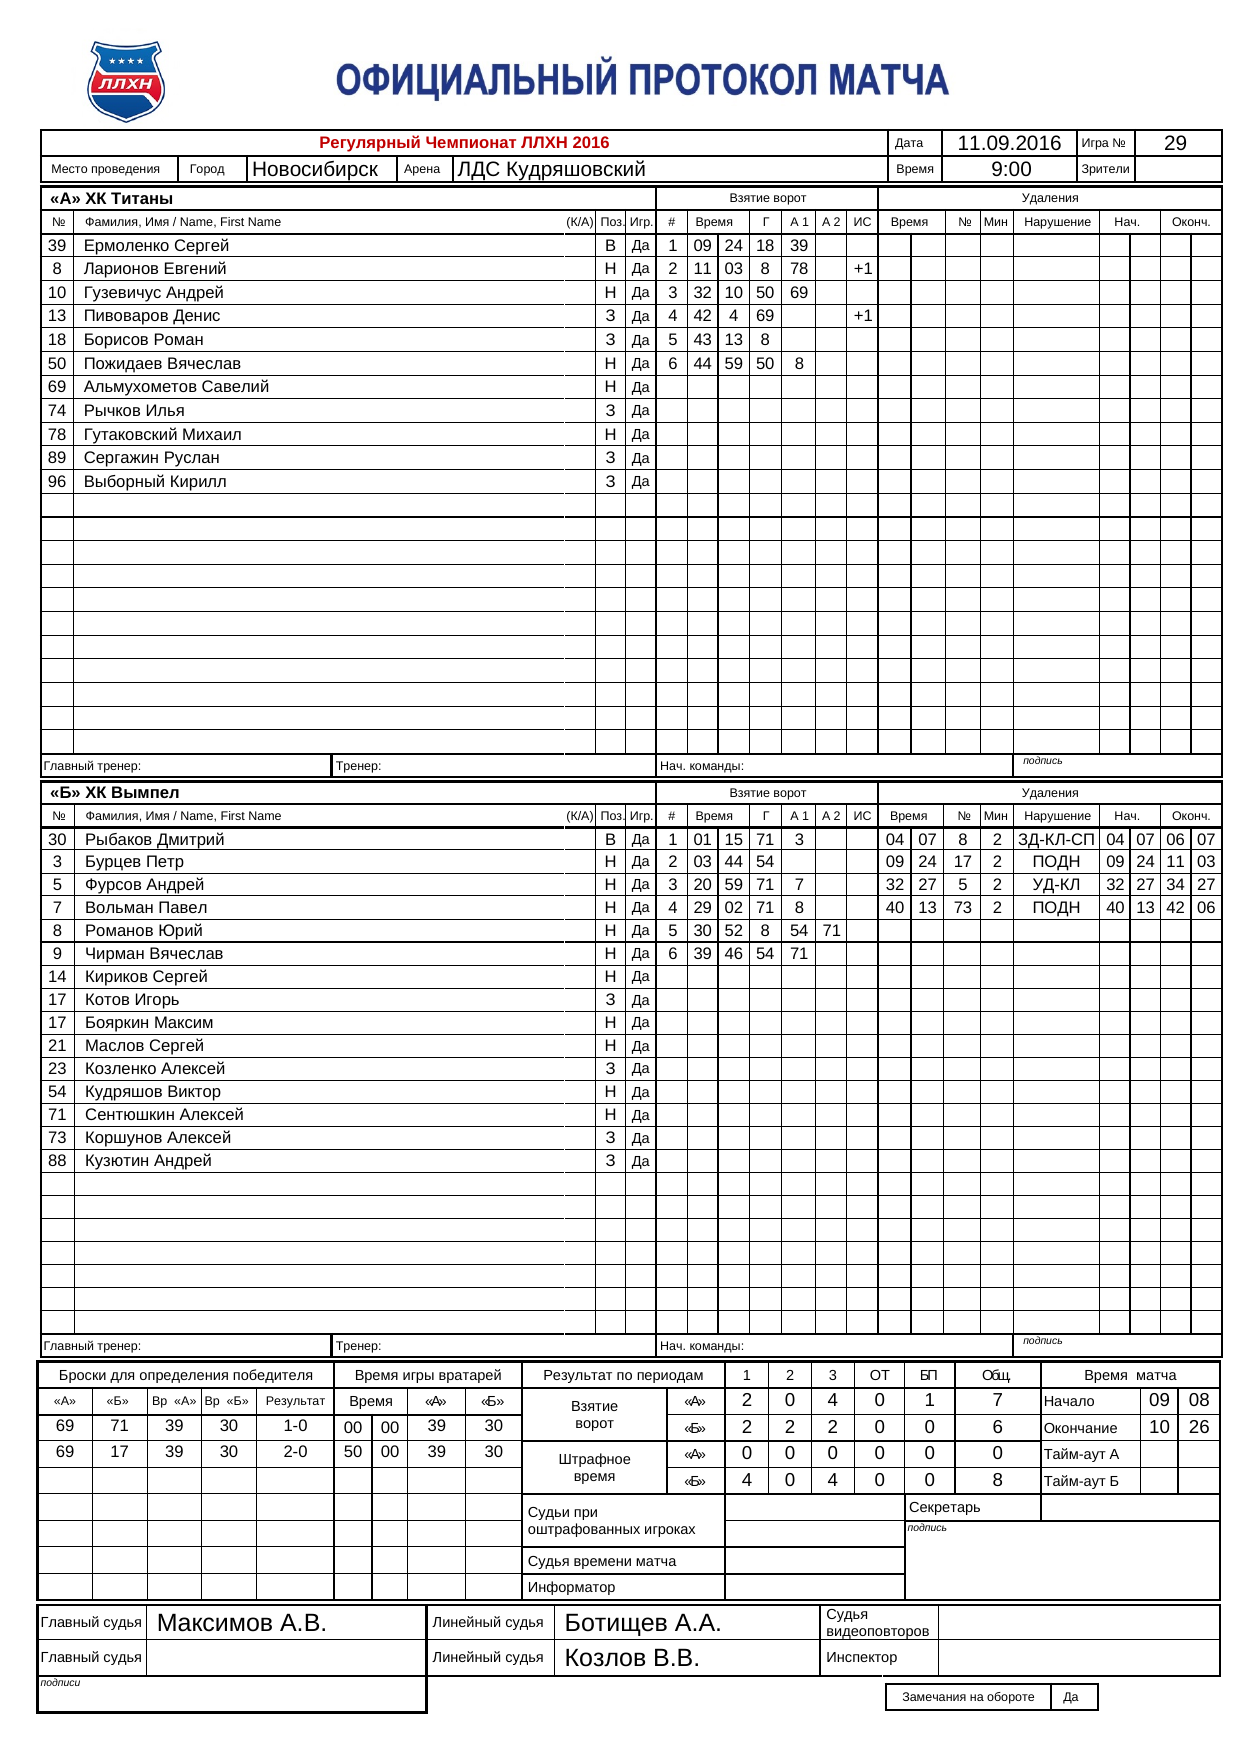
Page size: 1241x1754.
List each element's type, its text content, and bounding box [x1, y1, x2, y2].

table_cell [1161, 1265, 1190, 1287]
table_cell [373, 1521, 407, 1546]
table_cell 0 [905, 1468, 954, 1493]
table_cell [816, 328, 846, 351]
table_cell [944, 920, 980, 941]
table_cell [1014, 730, 1099, 753]
table_cell [1100, 943, 1129, 964]
table_cell [782, 541, 815, 564]
table_cell [1014, 494, 1099, 516]
table_cell Поз. [596, 211, 625, 233]
table_cell Секретарь [906, 1495, 1040, 1520]
table_cell [466, 1494, 521, 1520]
table_cell [981, 328, 1013, 351]
table_cell [1161, 470, 1190, 493]
table_cell [944, 1104, 980, 1126]
table_cell Сентюшкин Алексей [75, 1104, 564, 1126]
table_cell [847, 989, 877, 1011]
table_cell [626, 494, 655, 516]
table_cell [39, 1547, 92, 1573]
table_cell [1100, 235, 1129, 256]
table_cell [688, 659, 717, 682]
table_cell [1014, 328, 1099, 351]
table_cell [688, 1311, 717, 1333]
table_cell [981, 659, 1013, 682]
table_cell [565, 966, 595, 987]
table_cell [782, 850, 815, 872]
table_cell [1100, 399, 1129, 422]
table_cell [1131, 376, 1160, 398]
picture [5, 28, 1179, 129]
table_cell [719, 518, 749, 540]
table_cell [981, 707, 1013, 729]
table_cell [596, 565, 625, 587]
table_cell [1161, 1288, 1190, 1310]
table_cell [879, 399, 910, 422]
table_cell [981, 399, 1013, 422]
table_cell Фамилия, Имя / Name, First Name [74, 211, 565, 233]
table_cell 5 [657, 328, 687, 351]
table_cell 2 [812, 1415, 854, 1440]
table_cell [782, 1196, 815, 1218]
table_cell [912, 352, 945, 374]
table_cell [565, 541, 595, 564]
table_cell 27 [1131, 874, 1160, 895]
table_cell [1192, 1104, 1221, 1126]
table_cell [912, 1012, 943, 1033]
table_cell [596, 588, 625, 611]
table_cell 10 [42, 281, 73, 303]
table_cell [847, 1150, 877, 1172]
table_cell Зрители [1078, 157, 1134, 181]
table_cell 39 [688, 943, 717, 964]
table_cell [946, 257, 980, 280]
table_cell 8 [42, 257, 73, 280]
table_cell [944, 1219, 980, 1241]
table_cell 18 [750, 235, 781, 256]
table_cell [1161, 565, 1190, 587]
table_cell 00 [373, 1416, 407, 1440]
table_cell 09 [688, 235, 717, 256]
table_cell 03 [1192, 850, 1221, 872]
table_cell [1014, 376, 1099, 398]
table_cell [1136, 157, 1221, 181]
table_cell [657, 1311, 687, 1333]
table_cell [1192, 707, 1221, 729]
table_cell Н [596, 943, 625, 964]
table_cell [1099, 1682, 1220, 1711]
table_cell [1014, 1288, 1099, 1310]
table_cell [847, 1196, 877, 1218]
table_cell 23 [42, 1058, 74, 1079]
table_cell [1131, 518, 1160, 540]
table_cell Н [596, 352, 625, 374]
table_cell [565, 423, 595, 445]
table_cell [565, 1150, 595, 1172]
table_cell 4 [719, 305, 749, 327]
table_cell [750, 446, 781, 469]
table_cell Н [596, 1035, 625, 1057]
table_cell +1 [847, 257, 877, 280]
table_cell [42, 494, 73, 516]
table_cell [847, 1288, 877, 1310]
table_cell [657, 1265, 687, 1287]
table_cell 17 [42, 989, 74, 1011]
table_cell [816, 1104, 846, 1126]
table_cell [657, 518, 687, 540]
table_cell В [596, 235, 625, 256]
table_cell [1131, 707, 1160, 729]
table_cell 14 [42, 966, 74, 987]
table_cell [1100, 612, 1129, 634]
table_cell [565, 612, 595, 634]
table_cell 96 [42, 470, 73, 493]
table_cell [1014, 1035, 1099, 1057]
table_cell [626, 1196, 655, 1218]
table_cell 10 [719, 281, 749, 303]
table_cell [750, 1012, 781, 1033]
table_cell 34 [1161, 874, 1190, 895]
table_cell Романов Юрий [75, 920, 564, 941]
table_cell [408, 1468, 465, 1493]
table_cell [981, 588, 1013, 611]
table_cell [1161, 1219, 1190, 1241]
table_cell [912, 943, 943, 964]
table_cell [981, 1150, 1013, 1172]
table_cell [657, 1081, 687, 1103]
table_cell [719, 446, 749, 469]
table_cell [782, 518, 815, 540]
table_cell [847, 1242, 877, 1264]
table_cell [466, 1574, 521, 1599]
table_cell [981, 470, 1013, 493]
table_cell [847, 1127, 877, 1149]
table_cell 09 [1100, 850, 1129, 872]
table_cell [847, 943, 877, 964]
table_cell [596, 683, 625, 706]
table_cell [782, 376, 815, 398]
table_cell [879, 730, 910, 753]
table_cell [879, 328, 910, 351]
table_cell [75, 1242, 564, 1264]
table_cell 69 [42, 376, 73, 398]
table_cell [816, 1012, 846, 1033]
table_cell 2 [769, 1415, 811, 1440]
table_cell [1014, 1242, 1099, 1264]
table_cell 2-0 [257, 1441, 333, 1467]
table_cell [1014, 1219, 1099, 1241]
table_cell [1161, 328, 1190, 351]
table_cell [1141, 1468, 1177, 1493]
table_cell [912, 659, 945, 682]
table_cell ЛДС Кудряшовский [454, 157, 887, 181]
table_cell [202, 1521, 256, 1546]
table_cell [1192, 446, 1221, 469]
table_cell 2 [981, 829, 1013, 849]
table_cell [726, 1495, 904, 1520]
table_cell Ермоленко Сергей [74, 235, 564, 256]
table_cell Н [596, 376, 625, 398]
table_cell [1131, 1288, 1160, 1310]
table_cell [75, 1311, 564, 1333]
table_cell [782, 1288, 815, 1310]
table_cell [1100, 636, 1129, 658]
table_cell [981, 1127, 1013, 1149]
table_cell [565, 281, 595, 303]
table_cell [879, 1311, 910, 1333]
table_cell Н [596, 850, 625, 872]
table_cell [912, 423, 945, 445]
table_cell Главный судья [39, 1640, 146, 1675]
table_cell ПОДН [1014, 850, 1099, 872]
table_cell [596, 636, 625, 658]
table_cell [688, 730, 717, 753]
table_cell [782, 328, 815, 351]
table_cell [816, 257, 846, 280]
table_cell [719, 1311, 749, 1333]
table_cell [202, 1468, 256, 1493]
table_cell [202, 1547, 256, 1573]
table_cell [93, 1547, 147, 1573]
table_header «А» ХК Титаны [42, 188, 655, 209]
table_cell № [42, 211, 73, 233]
table_cell [782, 446, 815, 469]
table_cell [1192, 1012, 1221, 1033]
table_cell 2 [981, 896, 1013, 918]
table_cell [847, 896, 877, 918]
table_cell [408, 1521, 465, 1546]
table_cell [816, 1150, 846, 1172]
table_cell [657, 1219, 687, 1241]
table_cell 42 [688, 305, 717, 327]
table_cell [688, 707, 717, 729]
table_cell УД-КЛ [1014, 874, 1099, 895]
table_cell [719, 989, 749, 1011]
table_cell [816, 874, 846, 895]
table_cell 59 [719, 352, 749, 374]
table_cell [1161, 1311, 1190, 1333]
table_cell [1161, 588, 1190, 611]
table_cell [688, 565, 717, 587]
table_cell [847, 659, 877, 682]
table_cell Да [626, 352, 655, 374]
table_cell [626, 683, 655, 706]
table_cell [816, 1035, 846, 1057]
table_cell Поз. [596, 805, 625, 826]
table_cell [981, 1242, 1013, 1264]
table_cell [981, 305, 1013, 327]
table_cell [148, 1521, 201, 1546]
table_cell Н [596, 874, 625, 895]
table_cell [750, 399, 781, 422]
table_cell [1161, 943, 1190, 964]
table_cell [1100, 1012, 1129, 1033]
table_cell 50 [335, 1441, 371, 1467]
table_cell [565, 920, 595, 941]
table_cell Н [596, 257, 625, 280]
table_cell подпись [1014, 1335, 1221, 1356]
table_cell 27 [1192, 874, 1221, 895]
table_cell [847, 1311, 877, 1333]
table_cell [565, 1219, 595, 1241]
table_cell [750, 1288, 781, 1310]
table_cell [257, 1468, 333, 1493]
table_cell [688, 1173, 717, 1195]
table_cell 71 [782, 943, 815, 964]
table_cell Да [626, 470, 655, 493]
table_cell [847, 920, 877, 941]
table_cell 50 [750, 352, 781, 374]
table_cell [1100, 305, 1129, 327]
table_cell 4 [657, 896, 687, 918]
table_cell [75, 1288, 564, 1310]
table_cell [596, 1288, 625, 1310]
table_cell 39 [408, 1441, 465, 1467]
table_cell [74, 730, 564, 753]
table_cell ЗД-КЛ-СП [1014, 829, 1099, 849]
table_cell [657, 494, 687, 516]
table_cell [816, 1219, 846, 1241]
table_cell 24 [719, 235, 749, 256]
table_cell [1192, 1035, 1221, 1057]
table_cell 8 [956, 1468, 1040, 1493]
table_cell [912, 966, 943, 987]
table_cell Штрафное время [523, 1442, 666, 1493]
table_cell А 1 [782, 805, 815, 826]
table_cell [1141, 1441, 1177, 1467]
table_cell [719, 423, 749, 445]
table_header 11.09.2016 [943, 131, 1076, 155]
table_cell «А» [668, 1389, 724, 1413]
table_cell 13 [1131, 896, 1160, 918]
table_cell [912, 1288, 943, 1310]
table_cell [626, 636, 655, 658]
table_cell 1 [657, 829, 687, 849]
table_cell Н [596, 896, 625, 918]
table_cell [1161, 636, 1190, 658]
table_cell [719, 470, 749, 493]
table_cell 29 [688, 896, 717, 918]
table_cell Да [626, 328, 655, 351]
table_cell [1161, 423, 1190, 445]
table_cell [944, 1058, 980, 1079]
table_cell [719, 588, 749, 611]
table_cell Время [879, 805, 943, 826]
table_cell [565, 376, 595, 398]
table_cell 03 [719, 257, 749, 280]
table_cell [42, 1311, 74, 1333]
table_cell [1014, 612, 1099, 634]
table_cell [1192, 1173, 1221, 1195]
table_cell Нач. [1100, 805, 1160, 826]
table_cell [1192, 494, 1221, 516]
table_cell [565, 494, 595, 516]
table_cell [565, 896, 595, 918]
table_cell [1161, 518, 1190, 540]
table_cell [1131, 565, 1160, 587]
table_cell Да [626, 1012, 655, 1033]
table_cell Н [596, 423, 625, 445]
table_cell [565, 1012, 595, 1033]
table_cell [912, 541, 945, 564]
table_cell Ботищев А.А. [555, 1606, 819, 1639]
table_cell 32 [879, 874, 910, 895]
table_cell [626, 1265, 655, 1287]
table_cell [750, 1081, 781, 1103]
table_cell [719, 636, 749, 658]
table_cell [657, 588, 687, 611]
table_cell [565, 235, 595, 256]
table_header Игра № [1078, 131, 1134, 155]
table_cell 0 [855, 1389, 904, 1413]
table_cell [42, 1265, 74, 1287]
table_cell 78 [782, 257, 815, 280]
table_cell [816, 305, 846, 327]
table_cell [626, 730, 655, 753]
table_cell [782, 1311, 815, 1333]
table_cell [1192, 328, 1221, 351]
table_cell [879, 257, 910, 280]
table_cell [816, 989, 846, 1011]
table_cell [816, 470, 846, 493]
table_cell 21 [42, 1035, 74, 1057]
table_cell 6 [657, 352, 687, 374]
table_cell [596, 1173, 625, 1195]
table_cell Да [626, 257, 655, 280]
table_cell [688, 1104, 717, 1126]
table_cell 00 [373, 1441, 407, 1467]
table_cell [1161, 920, 1190, 941]
table_cell [946, 730, 980, 753]
table_cell [373, 1547, 407, 1573]
table_cell [912, 1265, 943, 1287]
table_cell +1 [847, 305, 877, 327]
table_cell [565, 874, 595, 895]
table_cell [912, 683, 945, 706]
table_cell 6 [657, 943, 687, 964]
table_cell 54 [782, 920, 815, 941]
table_cell [42, 588, 73, 611]
table_cell 54 [750, 850, 781, 872]
table_cell 06 [1161, 829, 1190, 849]
table_cell Оконч. [1161, 805, 1221, 826]
table_cell [912, 235, 945, 256]
table_cell [1131, 730, 1160, 753]
table_cell [626, 1173, 655, 1195]
table_cell [912, 730, 945, 753]
table_cell 2 [657, 850, 687, 872]
table_cell Да [626, 1127, 655, 1149]
table_cell Инспектор [821, 1640, 938, 1675]
table_header Взятие ворот [657, 188, 877, 209]
table_cell [750, 1104, 781, 1126]
table_cell [1131, 328, 1160, 351]
table_cell [565, 399, 595, 422]
table_cell [1131, 1127, 1160, 1149]
table_cell [1161, 376, 1190, 398]
table_cell [816, 636, 846, 658]
table_cell [1100, 1104, 1129, 1126]
table_cell [946, 541, 980, 564]
table_cell [657, 1288, 687, 1310]
table_cell [373, 1468, 407, 1493]
table_header Удаления [879, 188, 1221, 209]
table_cell [1192, 541, 1221, 564]
table_header БП [905, 1363, 954, 1387]
table_cell [847, 683, 877, 706]
table_cell [719, 399, 749, 422]
table_cell [946, 565, 980, 587]
table_cell [782, 1081, 815, 1103]
table_cell [688, 446, 717, 469]
table_cell [1131, 1196, 1160, 1218]
table_cell 39 [408, 1416, 465, 1440]
table_cell [879, 235, 910, 256]
table_cell [148, 1547, 201, 1573]
table_cell 18 [42, 328, 73, 351]
table_header Регулярный Чемпионат ЛЛХН 2016 [42, 131, 887, 155]
table_cell [1161, 305, 1190, 327]
table_cell [1100, 1311, 1129, 1333]
table_cell [1014, 1265, 1099, 1287]
table_cell [1131, 966, 1160, 987]
table_cell 4 [726, 1468, 768, 1493]
table_cell [657, 1058, 687, 1079]
table_cell [565, 1104, 595, 1126]
table_cell [1100, 920, 1129, 941]
table_cell 30 [466, 1441, 521, 1467]
table_cell Окончание [1042, 1415, 1140, 1440]
table_cell [816, 588, 846, 611]
table_cell Тайм-аут А [1042, 1441, 1140, 1467]
table_cell [335, 1468, 371, 1493]
table_cell [1161, 257, 1190, 280]
table_cell [565, 1242, 595, 1264]
table_cell [981, 565, 1013, 587]
table_cell [750, 1265, 781, 1287]
table_cell [42, 707, 73, 729]
table_cell [1100, 989, 1129, 1011]
table_cell [93, 1468, 147, 1493]
table_cell 0 [812, 1442, 854, 1467]
table_cell [981, 730, 1013, 753]
table_cell [39, 1494, 92, 1520]
table_cell [719, 1196, 749, 1218]
table_cell Пивоваров Денис [74, 305, 564, 327]
table_cell Оконч. [1161, 211, 1221, 233]
table_cell [946, 612, 980, 634]
table_cell [373, 1494, 407, 1520]
table_cell [719, 1081, 749, 1103]
table_cell [202, 1574, 256, 1599]
table_cell [816, 850, 846, 872]
table_cell [1100, 1242, 1129, 1264]
table_cell [1100, 446, 1129, 469]
table_cell 2 [726, 1389, 768, 1413]
table_cell [596, 1311, 625, 1333]
table_cell 30 [202, 1416, 256, 1440]
table_cell [1014, 1311, 1099, 1333]
table_cell 89 [42, 446, 73, 469]
table_cell [782, 1012, 815, 1033]
table_cell [657, 1196, 687, 1218]
table_header ОТ [855, 1363, 904, 1387]
table_cell 88 [42, 1150, 74, 1172]
table_cell [981, 1288, 1013, 1310]
table_cell [1161, 1127, 1190, 1149]
table_cell [688, 966, 717, 987]
table_cell 69 [782, 281, 815, 303]
table_cell [912, 1150, 943, 1172]
table_cell [1131, 257, 1160, 280]
table_cell Взятие ворот [523, 1389, 666, 1440]
table_cell [912, 565, 945, 587]
table_cell Нач. [1100, 211, 1160, 233]
table_cell 00 [335, 1416, 371, 1440]
table_cell Г [750, 211, 781, 233]
table_cell [944, 943, 980, 964]
table_cell 0 [855, 1442, 904, 1467]
table_cell 8 [782, 896, 815, 918]
table_cell [879, 683, 910, 706]
table_cell [879, 518, 910, 540]
table_cell [1131, 235, 1160, 256]
table_cell [565, 1311, 595, 1333]
table_cell [657, 423, 687, 445]
table_header Броски для определения победителя [39, 1363, 333, 1387]
table_cell [946, 494, 980, 516]
table_cell [816, 376, 846, 398]
table_cell [816, 235, 846, 256]
table_cell [1014, 659, 1099, 682]
table_cell [750, 683, 781, 706]
table_cell [1100, 352, 1129, 374]
table_cell [42, 1219, 74, 1241]
table_cell № [944, 805, 980, 826]
table_cell 24 [912, 850, 943, 872]
table_cell [1192, 565, 1221, 587]
table_cell [879, 1219, 910, 1241]
table_cell [1192, 1265, 1221, 1287]
table_cell Н [596, 966, 625, 987]
table_cell 02 [719, 896, 749, 918]
table_cell [944, 966, 980, 987]
table_cell [847, 518, 877, 540]
table_cell [879, 305, 910, 327]
table_cell «Б » [466, 1389, 521, 1413]
table_cell [596, 730, 625, 753]
table_cell [39, 1574, 92, 1599]
table_cell [1131, 1150, 1160, 1172]
table_cell [944, 1012, 980, 1033]
table_cell [816, 1196, 846, 1218]
table_cell [750, 1173, 781, 1195]
table_cell [1100, 659, 1129, 682]
table_cell [1192, 1058, 1221, 1079]
table_cell [657, 565, 687, 587]
table_cell [719, 1058, 749, 1079]
table_cell [944, 1288, 980, 1310]
table_cell Мин [981, 211, 1013, 233]
table_cell [565, 565, 595, 587]
table_cell [657, 470, 687, 493]
table_cell [1014, 920, 1099, 941]
table_cell [1192, 376, 1221, 398]
table_cell [1192, 659, 1221, 682]
table_cell [816, 494, 846, 516]
table_cell [565, 305, 595, 327]
table_cell «А» [39, 1389, 92, 1413]
table_cell [912, 281, 945, 303]
table_cell [257, 1494, 333, 1520]
table_cell 71 [750, 896, 781, 918]
table_cell [1161, 1196, 1190, 1218]
table_cell [1014, 305, 1099, 327]
table_cell [750, 1127, 781, 1149]
table_cell 39 [42, 235, 73, 256]
table_cell [1131, 1035, 1160, 1057]
table_cell [688, 1012, 717, 1033]
table_cell Пожидаев Вячеслав [74, 352, 564, 374]
table_cell [75, 1173, 564, 1195]
table_cell [981, 1012, 1013, 1033]
table_cell [1014, 565, 1099, 587]
table_cell [946, 399, 980, 422]
table_cell [944, 1265, 980, 1287]
table_cell [688, 1242, 717, 1264]
table_cell [1131, 1104, 1160, 1126]
table_cell [750, 612, 781, 634]
table_cell [1192, 281, 1221, 303]
table_cell [912, 1196, 943, 1218]
table_cell 2 [981, 874, 1013, 895]
table_cell Да [626, 896, 655, 918]
table_cell Котов Игорь [75, 989, 564, 1011]
table_cell 4 [812, 1468, 854, 1493]
table_cell [816, 1173, 846, 1195]
table_cell [981, 683, 1013, 706]
table_cell [946, 518, 980, 540]
table_cell [847, 281, 877, 303]
table_cell 03 [688, 850, 717, 872]
table_cell [1014, 943, 1099, 964]
table_cell [1100, 1173, 1129, 1195]
table_cell [726, 1521, 904, 1546]
table_cell 4 [812, 1389, 854, 1413]
table_cell 30 [688, 920, 717, 941]
table_cell [373, 1574, 407, 1599]
table_cell Фурсов Андрей [75, 874, 564, 895]
table_cell [1100, 1081, 1129, 1103]
table_cell [912, 518, 945, 540]
table_cell Мин [981, 805, 1013, 826]
table_cell [257, 1521, 333, 1546]
table_cell [944, 1150, 980, 1172]
table_cell [408, 1494, 465, 1520]
table_cell [565, 989, 595, 1011]
table_cell [719, 376, 749, 398]
table_cell 32 [1100, 874, 1129, 895]
table_cell [1100, 281, 1129, 303]
table_cell [719, 1219, 749, 1241]
table_cell [1100, 257, 1129, 280]
table_cell [688, 588, 717, 611]
table_cell [981, 1219, 1013, 1241]
table_cell [1131, 1081, 1160, 1103]
table_cell [750, 565, 781, 587]
table_cell [1192, 989, 1221, 1011]
table_cell 44 [688, 352, 717, 374]
table_cell [912, 305, 945, 327]
table_cell [719, 1012, 749, 1033]
table_cell [1100, 1058, 1129, 1079]
table_cell [782, 399, 815, 422]
table_cell [1131, 281, 1160, 303]
table_cell 07 [1131, 829, 1160, 849]
table_cell Да [626, 920, 655, 941]
table_cell [879, 1058, 910, 1079]
table_cell 09 [1141, 1389, 1177, 1413]
table_cell [688, 1265, 717, 1287]
table_cell [688, 1288, 717, 1310]
table_cell 30 [42, 829, 74, 849]
table_cell 17 [944, 850, 980, 872]
table_cell [782, 683, 815, 706]
table_cell [847, 588, 877, 611]
table_cell [688, 636, 717, 658]
table_cell [879, 565, 910, 587]
table_cell [782, 1150, 815, 1172]
table_cell [946, 683, 980, 706]
table_cell [946, 235, 980, 256]
table_cell [74, 636, 564, 658]
table_cell [39, 1468, 92, 1493]
table_cell 1 [657, 235, 687, 256]
table_cell [847, 1173, 877, 1195]
table_cell [1100, 376, 1129, 398]
table_cell Судья видеоповторов [821, 1606, 938, 1639]
table_cell [565, 659, 595, 682]
table_cell 17 [93, 1441, 147, 1467]
table_cell [42, 636, 73, 658]
table_cell Судья времени матча [523, 1548, 724, 1573]
table_cell [1192, 966, 1221, 987]
table_cell [626, 565, 655, 587]
table_cell [719, 1127, 749, 1149]
table_cell [847, 829, 877, 849]
table_cell З [596, 1058, 625, 1079]
table_cell [1131, 470, 1160, 493]
table_cell 74 [42, 399, 73, 422]
table_cell [981, 966, 1013, 987]
table_cell Альмухометов Савелий [74, 376, 564, 398]
table_cell [1192, 1219, 1221, 1241]
table_cell [1192, 920, 1221, 941]
table_cell [335, 1494, 371, 1520]
table_cell ИС [847, 211, 877, 233]
table_cell [1131, 943, 1160, 964]
table_cell [1100, 518, 1129, 540]
table_cell [981, 943, 1013, 964]
table_cell 24 [1131, 850, 1160, 872]
table_cell [1100, 1288, 1129, 1310]
table_cell [1192, 518, 1221, 540]
table_cell [782, 659, 815, 682]
table_cell [1131, 305, 1160, 327]
table_cell [782, 1035, 815, 1057]
table_cell [1192, 943, 1221, 964]
table_cell [466, 1468, 521, 1493]
table_cell [1192, 399, 1221, 422]
table_cell [879, 588, 910, 611]
table_cell [565, 1081, 595, 1103]
table_cell [847, 494, 877, 516]
table_cell [879, 1265, 910, 1287]
table_cell [335, 1547, 371, 1573]
table_cell [750, 1058, 781, 1079]
table_cell [1192, 683, 1221, 706]
table_cell [1100, 1196, 1129, 1218]
table_cell [946, 470, 980, 493]
table_cell Выборный Кирилл [74, 470, 564, 493]
table_cell [1179, 1441, 1219, 1467]
table_cell [981, 612, 1013, 634]
table_cell [981, 257, 1013, 280]
table_cell Главный тренер: [42, 1335, 330, 1356]
table_cell [42, 1196, 74, 1218]
table_cell [1014, 470, 1099, 493]
table_cell Рыбаков Дмитрий [75, 829, 564, 849]
table_cell [912, 328, 945, 351]
table_cell [981, 494, 1013, 516]
table_cell [74, 707, 564, 729]
table_cell 01 [688, 829, 717, 849]
table_cell А 2 [816, 211, 846, 233]
table_cell [1014, 1081, 1099, 1103]
table_cell Да [626, 399, 655, 422]
table_cell [1161, 494, 1190, 516]
table_cell [1014, 423, 1099, 445]
table_header Замечания на обороте [887, 1685, 1050, 1709]
table_cell [148, 1494, 201, 1520]
table_header Время матча [1042, 1363, 1219, 1387]
table_cell [981, 235, 1013, 256]
table_cell [74, 659, 564, 682]
table_cell [93, 1494, 147, 1520]
table_cell [1042, 1495, 1219, 1520]
table_cell Главный тренер: [42, 755, 330, 776]
table_cell [1014, 683, 1099, 706]
table_cell [879, 1081, 910, 1103]
table_cell Кириков Сергей [75, 966, 564, 987]
table_cell Да [626, 1081, 655, 1103]
table_cell 8 [42, 920, 74, 941]
table_cell [596, 1196, 625, 1218]
table_cell [1100, 1035, 1129, 1057]
table_cell [657, 707, 687, 729]
table_cell З [596, 305, 625, 327]
table_cell [565, 707, 595, 729]
table_cell Да [626, 376, 655, 398]
table_cell [719, 1035, 749, 1057]
table_cell [879, 281, 910, 303]
table_cell [1192, 305, 1221, 327]
table_cell [750, 989, 781, 1011]
table_cell 8 [750, 257, 781, 280]
table_cell [912, 399, 945, 422]
table_cell [1192, 1196, 1221, 1218]
table_cell 0 [956, 1442, 1040, 1467]
table_cell [1161, 707, 1190, 729]
table_cell 71 [42, 1104, 74, 1126]
table_cell [750, 1035, 781, 1057]
table_cell [981, 1311, 1013, 1333]
table_cell [782, 565, 815, 587]
table_cell [816, 1265, 846, 1287]
table_cell [782, 423, 815, 445]
table_cell [1192, 1311, 1221, 1333]
table_cell Судьи при оштрафованных игроках [523, 1495, 724, 1546]
table_cell [879, 1173, 910, 1195]
table_cell [782, 1219, 815, 1241]
table_cell [626, 1288, 655, 1310]
table_cell 5 [657, 920, 687, 941]
table_cell [565, 683, 595, 706]
table_cell [565, 470, 595, 493]
table_cell Рычков Илья [74, 399, 564, 422]
table_cell [782, 1127, 815, 1149]
table_cell [1100, 707, 1129, 729]
table_cell [946, 707, 980, 729]
table_cell [847, 1035, 877, 1057]
table_cell [1161, 683, 1190, 706]
table_cell [782, 1058, 815, 1079]
table_cell Н [596, 281, 625, 303]
table_cell 0 [905, 1415, 954, 1440]
table_cell [782, 1104, 815, 1126]
table_cell [42, 659, 73, 682]
table_cell [1161, 541, 1190, 564]
table_cell 3 [42, 850, 74, 872]
table_cell [42, 1288, 74, 1310]
table_cell [42, 518, 73, 540]
table_cell 46 [719, 943, 749, 964]
table_cell [75, 1219, 564, 1241]
table_cell [657, 683, 687, 706]
table_cell [1192, 470, 1221, 493]
table_cell [939, 1606, 1219, 1639]
table_cell [1161, 352, 1190, 374]
table_cell Кудряшов Виктор [75, 1081, 564, 1103]
table_cell [816, 446, 846, 469]
table_cell Время [879, 211, 945, 233]
table_cell [782, 989, 815, 1011]
table_cell [1100, 730, 1129, 753]
table_cell [981, 518, 1013, 540]
table_cell 50 [42, 352, 73, 374]
table_cell [726, 1575, 904, 1599]
table_cell [626, 541, 655, 564]
table_cell [944, 1173, 980, 1195]
table_cell [657, 1127, 687, 1149]
table_cell [847, 612, 877, 634]
table_cell [657, 636, 687, 658]
table_cell [912, 446, 945, 469]
table_cell [335, 1574, 371, 1599]
table_cell З [596, 1127, 625, 1149]
table_cell [565, 829, 595, 849]
table_cell [688, 376, 717, 398]
table_cell 8 [750, 920, 781, 941]
table_cell 54 [750, 943, 781, 964]
table_cell [782, 1265, 815, 1287]
table_cell 42 [1161, 896, 1190, 918]
table_cell [719, 1104, 749, 1126]
table_cell [912, 1035, 943, 1057]
table_cell 30 [466, 1416, 521, 1440]
table_cell [879, 1150, 910, 1172]
table_cell [946, 328, 980, 351]
table_cell [719, 730, 749, 753]
table_cell [946, 281, 980, 303]
table_cell [657, 1242, 687, 1264]
table_cell [1192, 636, 1221, 658]
table_cell [626, 1219, 655, 1241]
table_cell [1014, 1127, 1099, 1149]
table_cell [74, 541, 564, 564]
table_cell Фамилия, Имя / Name, First Name [75, 805, 565, 826]
table_cell [981, 1058, 1013, 1079]
table_cell [719, 1242, 749, 1264]
table_cell [1161, 1150, 1190, 1172]
table_cell 10 [1141, 1415, 1177, 1440]
table_cell [1192, 235, 1221, 256]
table_cell [847, 1058, 877, 1079]
table_cell [1131, 494, 1160, 516]
table_cell [912, 612, 945, 634]
table_cell [719, 1150, 749, 1172]
table_cell [939, 1640, 1219, 1675]
table_cell Н [596, 920, 625, 941]
table_cell [879, 1242, 910, 1264]
table_cell 59 [719, 874, 749, 895]
table_cell [1161, 659, 1190, 682]
table_cell 0 [855, 1415, 904, 1440]
table_cell [879, 1035, 910, 1057]
table_cell Да [626, 235, 655, 256]
table_cell [847, 1219, 877, 1241]
table_cell [750, 1311, 781, 1333]
table_cell Да [626, 1058, 655, 1079]
table_cell [750, 1219, 781, 1241]
table_cell [847, 565, 877, 587]
table_header Да [1052, 1685, 1097, 1709]
table_cell 0 [855, 1468, 904, 1493]
table_cell [946, 446, 980, 469]
table_cell [565, 730, 595, 753]
table_cell [657, 376, 687, 398]
table_cell подпись [906, 1522, 1219, 1599]
table_cell [1131, 423, 1160, 445]
table_header Дата [889, 131, 941, 155]
table_cell [93, 1574, 147, 1599]
table_cell 71 [816, 920, 846, 941]
table_cell [1100, 683, 1129, 706]
table_cell 2 [726, 1415, 768, 1440]
table_cell Да [626, 281, 655, 303]
table_cell [912, 1311, 943, 1333]
table_cell [565, 588, 595, 611]
table_cell 13 [719, 328, 749, 351]
table_cell Сергажин Руслан [74, 446, 564, 469]
table_cell [1192, 423, 1221, 445]
table_cell [981, 1196, 1013, 1218]
table_cell [688, 541, 717, 564]
table_cell [1131, 446, 1160, 469]
table_cell [1014, 281, 1099, 303]
table_cell Кузютин Андрей [75, 1150, 564, 1172]
table_cell [565, 328, 595, 351]
table_cell Время [335, 1389, 407, 1413]
table_cell [74, 494, 564, 516]
table_cell Гутаковский Михаил [74, 423, 564, 445]
table_cell [847, 376, 877, 398]
table_cell 2 [981, 850, 1013, 872]
table_cell [944, 1196, 980, 1218]
table_cell [912, 1104, 943, 1126]
table_cell [847, 636, 877, 658]
table_cell [1192, 612, 1221, 634]
table_cell [596, 1219, 625, 1241]
table_cell [626, 612, 655, 634]
table_cell 39 [148, 1441, 201, 1467]
table_cell [750, 588, 781, 611]
table_cell [750, 1196, 781, 1218]
table_cell [879, 541, 910, 564]
table_cell [1100, 1127, 1129, 1149]
table_cell Гузевичус Андрей [74, 281, 564, 303]
table_cell [816, 896, 846, 918]
table_cell Место проведения [42, 157, 177, 181]
table_cell [981, 376, 1013, 398]
table_cell [879, 1288, 910, 1310]
table_cell [1161, 399, 1190, 422]
table_cell [565, 1035, 595, 1057]
table_cell 09 [879, 850, 910, 872]
table_cell [719, 612, 749, 634]
table_cell Время [688, 211, 749, 233]
table_header 1 [726, 1363, 768, 1387]
table_cell [657, 1173, 687, 1195]
table_cell [847, 966, 877, 987]
table_cell [1014, 235, 1099, 256]
table_cell [750, 636, 781, 658]
table_cell «Б» [668, 1468, 724, 1493]
table_cell Тренер: [333, 755, 655, 776]
table_cell [912, 1081, 943, 1103]
table_cell [565, 1265, 595, 1287]
table_cell [1100, 1265, 1129, 1287]
table_cell [816, 730, 846, 753]
table_cell 71 [750, 874, 781, 895]
table_cell [148, 1468, 201, 1493]
table_cell [688, 470, 717, 493]
table_cell [657, 1104, 687, 1126]
table_cell 78 [42, 423, 73, 445]
table_cell [1014, 707, 1099, 729]
table_cell [596, 494, 625, 516]
table_cell [944, 1081, 980, 1103]
table_cell [1131, 612, 1160, 634]
table_cell Н [596, 1012, 625, 1033]
table_cell [847, 1265, 877, 1287]
table_cell [946, 588, 980, 611]
table_cell [883, 1677, 1220, 1681]
table_cell 1-0 [257, 1416, 333, 1440]
table_cell [1131, 1173, 1160, 1195]
table_cell [719, 1288, 749, 1310]
table_cell [879, 612, 910, 634]
table_cell 7 [782, 874, 815, 895]
table_cell [782, 612, 815, 634]
table_cell Ларионов Евгений [74, 257, 564, 280]
table_cell [75, 1196, 564, 1218]
table_cell Начало [1042, 1389, 1140, 1413]
table_cell [39, 1521, 92, 1546]
table_cell Да [626, 966, 655, 987]
table_cell [912, 257, 945, 280]
table_cell Время [889, 157, 941, 181]
table_cell [750, 541, 781, 564]
table_cell 9 [42, 943, 74, 964]
table_cell Вр «А» [148, 1389, 201, 1413]
table_cell [981, 1081, 1013, 1103]
table_cell [719, 707, 749, 729]
table_cell Линейный судья [428, 1606, 554, 1639]
table_cell [719, 1173, 749, 1195]
table_cell [912, 636, 945, 658]
table_cell [75, 1265, 564, 1287]
table_cell [1161, 1058, 1190, 1079]
table_cell Бурцев Петр [75, 850, 564, 872]
table_cell [1161, 612, 1190, 634]
table_cell [565, 1288, 595, 1310]
table_cell [1131, 989, 1160, 1011]
table_cell [1131, 636, 1160, 658]
table_cell [688, 1127, 717, 1149]
table_cell 0 [769, 1442, 811, 1467]
table_cell [946, 659, 980, 682]
table_cell [657, 1012, 687, 1033]
table_cell [847, 707, 877, 729]
table_cell [847, 1081, 877, 1103]
table_cell [1100, 1219, 1129, 1241]
table_cell [816, 659, 846, 682]
table_cell [1014, 1058, 1099, 1079]
table_cell З [596, 470, 625, 493]
table_cell Коршунов Алексей [75, 1127, 564, 1149]
table_cell [719, 683, 749, 706]
table_cell 1 [905, 1389, 954, 1413]
table_cell [782, 1173, 815, 1195]
table_cell [981, 920, 1013, 941]
table_cell [1161, 1104, 1190, 1126]
table_cell [816, 1127, 846, 1149]
table_cell 50 [750, 281, 781, 303]
table_cell Игр. [626, 211, 655, 233]
table_cell [816, 829, 846, 849]
table_cell ИС [847, 805, 877, 826]
table_cell 27 [912, 874, 943, 895]
table_header Взятие ворот [657, 783, 877, 803]
table_cell [879, 470, 910, 493]
table_cell 04 [1100, 829, 1129, 849]
table_cell [1161, 1242, 1190, 1264]
table_cell [1131, 1219, 1160, 1241]
table_cell 3 [782, 829, 815, 849]
table_cell [981, 989, 1013, 1011]
table_cell 6 [956, 1415, 1040, 1440]
table_cell [1131, 683, 1160, 706]
table_cell [335, 1521, 371, 1546]
table_cell [879, 966, 910, 987]
table_cell [626, 588, 655, 611]
table_cell 52 [719, 920, 749, 941]
table_cell [1161, 730, 1190, 753]
table_cell 5 [42, 874, 74, 895]
table_cell [1192, 588, 1221, 611]
table_cell 54 [42, 1081, 74, 1103]
table_cell [719, 1265, 749, 1287]
table_cell Да [626, 1035, 655, 1057]
table_cell Время [688, 805, 749, 826]
table_cell [408, 1547, 465, 1573]
table_cell 7 [956, 1389, 1040, 1413]
table_cell 8 [750, 328, 781, 351]
table_cell [750, 1242, 781, 1264]
table_cell [688, 1219, 717, 1241]
table_cell [93, 1521, 147, 1546]
table_cell [879, 920, 910, 941]
table_cell [879, 1127, 910, 1149]
table_cell [565, 518, 595, 540]
table_cell [1131, 1265, 1160, 1287]
table_cell [42, 1242, 74, 1264]
table_cell [981, 446, 1013, 469]
table_cell «Б» [668, 1415, 724, 1440]
table_cell 3 [657, 281, 687, 303]
table_cell [1161, 1035, 1190, 1057]
table_cell З [596, 989, 625, 1011]
table_cell [726, 1548, 904, 1573]
table_cell Тайм-аут Б [1042, 1468, 1140, 1493]
table_cell [657, 659, 687, 682]
table_cell [688, 1058, 717, 1079]
table_cell Да [626, 850, 655, 872]
table_cell [565, 943, 595, 964]
table_cell [719, 494, 749, 516]
table_cell [946, 636, 980, 658]
table_cell 69 [750, 305, 781, 327]
table_cell Информатор [523, 1575, 724, 1599]
table_cell [946, 305, 980, 327]
table_cell № [42, 805, 74, 826]
table_cell [782, 1242, 815, 1264]
table_cell [847, 850, 877, 872]
table_cell [816, 423, 846, 445]
table_cell [782, 470, 815, 493]
table_cell [1131, 1012, 1160, 1033]
table_cell [782, 305, 815, 327]
table_cell [782, 730, 815, 753]
table_cell [596, 659, 625, 682]
table_cell [42, 565, 73, 587]
table_cell [847, 730, 877, 753]
table_header 3 [812, 1363, 854, 1387]
table_cell [981, 423, 1013, 445]
table_cell [879, 989, 910, 1011]
table_cell [626, 518, 655, 540]
table_cell [1192, 352, 1221, 374]
table_cell [879, 446, 910, 469]
table_cell 08 [1179, 1389, 1219, 1413]
table_cell 5 [944, 874, 980, 895]
table_cell [719, 966, 749, 987]
table_cell Город [179, 157, 246, 181]
table_cell 04 [879, 829, 910, 849]
table_cell [1100, 966, 1129, 987]
table_cell [816, 966, 846, 987]
table_cell (К/А) [565, 211, 595, 233]
table_cell [1014, 1196, 1099, 1218]
table_cell 7 [42, 896, 74, 918]
table_cell 43 [688, 328, 717, 351]
table_cell [74, 565, 564, 587]
table_header 2 [769, 1363, 811, 1387]
table_cell [912, 920, 943, 941]
table_cell [74, 518, 564, 540]
table_cell [202, 1494, 256, 1520]
table_cell [782, 494, 815, 516]
table_cell [688, 1035, 717, 1057]
table_cell [944, 1035, 980, 1057]
table_cell [816, 1058, 846, 1079]
table_cell [1179, 1468, 1219, 1493]
table_cell [596, 1242, 625, 1264]
table_cell 11 [688, 257, 717, 280]
table_cell [688, 1196, 717, 1218]
table_cell [657, 966, 687, 987]
table_cell [847, 470, 877, 493]
table_cell 2 [657, 257, 687, 280]
table_cell [750, 518, 781, 540]
table_cell [74, 612, 564, 634]
table_cell [816, 518, 846, 540]
table_cell подписи [39, 1677, 425, 1711]
table_cell [1192, 1081, 1221, 1103]
table_cell [912, 1219, 943, 1241]
table_cell [1100, 1150, 1129, 1172]
table_cell [816, 281, 846, 303]
table_cell Результат [257, 1389, 333, 1413]
table_cell 9:00 [943, 157, 1076, 181]
table_cell [879, 352, 910, 374]
table_cell [466, 1521, 521, 1546]
table_cell Вольман Павел [75, 896, 564, 918]
table_cell [912, 470, 945, 493]
table_cell [750, 494, 781, 516]
table_cell [816, 352, 846, 374]
table_cell [847, 423, 877, 445]
table_cell 8 [782, 352, 815, 374]
table_cell [750, 730, 781, 753]
table_cell # [657, 805, 687, 826]
table_cell 39 [782, 235, 815, 256]
table_cell Вр «Б» [202, 1389, 256, 1413]
table_cell [1014, 966, 1099, 987]
table_cell (К/А) [565, 805, 595, 826]
table_cell [946, 352, 980, 374]
table_cell [879, 1196, 910, 1218]
table_cell 39 [148, 1416, 201, 1440]
table_cell [879, 494, 910, 516]
table_cell [1161, 989, 1190, 1011]
table_cell 13 [912, 896, 943, 918]
table_cell [1192, 1242, 1221, 1264]
table_cell 15 [719, 829, 749, 849]
table_cell [565, 1196, 595, 1218]
table_cell [74, 683, 564, 706]
table_cell [1100, 470, 1129, 493]
table_cell 30 [202, 1441, 256, 1467]
table_cell [912, 1058, 943, 1079]
table_cell [428, 1677, 882, 1711]
table_cell [1100, 328, 1129, 351]
table_cell подпись [1014, 755, 1221, 776]
table_cell Да [626, 943, 655, 964]
table_cell [1014, 1012, 1099, 1033]
table_cell В [596, 829, 625, 849]
table_cell [750, 1150, 781, 1172]
table_header Результат по периодам [523, 1363, 724, 1387]
table_cell Да [626, 1150, 655, 1172]
table_cell З [596, 399, 625, 422]
table_cell [912, 376, 945, 398]
table_cell [782, 966, 815, 987]
table_cell [750, 470, 781, 493]
table_cell 69 [39, 1416, 92, 1440]
table_cell [750, 376, 781, 398]
table_cell [847, 1012, 877, 1033]
table_cell [596, 518, 625, 540]
table_cell Максимов А.В. [147, 1606, 425, 1639]
table_cell Да [626, 423, 655, 445]
table_cell [1014, 1104, 1099, 1126]
table_cell [1161, 1173, 1190, 1195]
table_cell [1192, 1127, 1221, 1149]
table_cell Арена [398, 157, 452, 181]
table_cell Козленко Алексей [75, 1058, 564, 1079]
table_cell 0 [726, 1442, 768, 1467]
table_cell [847, 1104, 877, 1126]
table_cell [879, 423, 910, 445]
table_cell [1131, 659, 1160, 682]
table_cell [912, 494, 945, 516]
table_cell [565, 1173, 595, 1195]
table_cell [879, 376, 910, 398]
table_cell [912, 1127, 943, 1149]
table_cell [816, 943, 846, 964]
table_cell [750, 966, 781, 987]
table_cell Да [626, 989, 655, 1011]
table_cell # [657, 211, 687, 233]
table_cell [565, 257, 595, 280]
table_cell [688, 518, 717, 540]
table_cell 4 [657, 305, 687, 327]
table_cell [981, 636, 1013, 658]
table_cell [257, 1547, 333, 1573]
table_cell [719, 541, 749, 564]
table_cell [750, 423, 781, 445]
table_cell [688, 1081, 717, 1103]
table_cell [626, 1242, 655, 1264]
table_cell [1014, 1150, 1099, 1172]
table_cell 32 [688, 281, 717, 303]
table_cell [1014, 352, 1099, 374]
table_cell 0 [769, 1468, 811, 1493]
table_cell Нарушение [1014, 211, 1099, 233]
table_cell [74, 588, 564, 611]
table_cell Г [750, 805, 781, 826]
table_cell [1014, 989, 1099, 1011]
table_cell [257, 1574, 333, 1599]
table_cell 26 [1179, 1415, 1219, 1440]
table_header Время игры вратарей [335, 1363, 521, 1387]
table_cell ПОДН [1014, 896, 1099, 918]
table_cell [42, 541, 73, 564]
table_cell [1014, 1173, 1099, 1195]
table_cell [688, 989, 717, 1011]
table_cell [657, 399, 687, 422]
table_cell [847, 352, 877, 374]
table_cell [596, 612, 625, 634]
table_cell [1100, 541, 1129, 564]
table_cell 3 [657, 874, 687, 895]
table_cell Да [626, 446, 655, 469]
table_cell [1131, 920, 1160, 941]
table_cell Да [626, 829, 655, 849]
table_cell [750, 659, 781, 682]
table_cell [719, 565, 749, 587]
table_cell [1100, 494, 1129, 516]
table_cell [816, 1242, 846, 1264]
table_cell [657, 1035, 687, 1057]
table_cell [1014, 257, 1099, 280]
table_cell [782, 636, 815, 658]
table_cell 73 [42, 1127, 74, 1149]
table_cell [1014, 446, 1099, 469]
table_cell [847, 874, 877, 895]
table_cell [688, 423, 717, 445]
table_cell [1192, 1150, 1221, 1172]
table_cell [1131, 1311, 1160, 1333]
table_cell [879, 659, 910, 682]
table_cell [657, 446, 687, 469]
table_cell [847, 235, 877, 256]
table_cell «А» [668, 1442, 724, 1467]
table_cell 40 [1100, 896, 1129, 918]
table_cell 07 [912, 829, 943, 849]
table_cell [42, 730, 73, 753]
table_cell 69 [39, 1441, 92, 1467]
table_cell [565, 1058, 595, 1079]
table_cell [816, 683, 846, 706]
table_cell [912, 989, 943, 1011]
table_cell Чирман Вячеслав [75, 943, 564, 964]
table_cell [946, 423, 980, 445]
table_cell [847, 328, 877, 351]
table_cell Игр. [626, 805, 655, 826]
table_cell [847, 541, 877, 564]
table_cell [912, 1242, 943, 1264]
table_cell [657, 989, 687, 1011]
table_cell [912, 707, 945, 729]
table_cell [565, 850, 595, 872]
table_cell [981, 1265, 1013, 1287]
table_cell 13 [42, 305, 73, 327]
table_cell Главный судья [39, 1606, 146, 1639]
table_cell [981, 1104, 1013, 1126]
table_cell 0 [905, 1442, 954, 1467]
table_cell [816, 565, 846, 587]
table_cell [42, 683, 73, 706]
table_cell [816, 1081, 846, 1103]
table_cell [816, 612, 846, 634]
table_cell [1131, 541, 1160, 564]
table_cell Маслов Сергей [75, 1035, 564, 1057]
table_header Удаления [879, 783, 1221, 803]
table_cell [1192, 730, 1221, 753]
table_cell 07 [1192, 829, 1221, 849]
table_cell [946, 376, 980, 398]
table_cell [719, 659, 749, 682]
table_cell [657, 730, 687, 753]
table_cell [879, 636, 910, 658]
table_cell [1100, 588, 1129, 611]
table_cell З [596, 328, 625, 351]
table_cell № [946, 211, 980, 233]
table_cell [912, 588, 945, 611]
table_cell [981, 352, 1013, 374]
table_cell 73 [944, 896, 980, 918]
table_cell 11 [1161, 850, 1190, 872]
table_cell 71 [93, 1416, 147, 1440]
table_cell [596, 1265, 625, 1287]
table_cell [1161, 1012, 1190, 1033]
table_cell [1192, 1288, 1221, 1310]
table_cell Тренер: [333, 1335, 655, 1356]
table_cell [1014, 636, 1099, 658]
table_cell [816, 1288, 846, 1310]
table_cell [1100, 565, 1129, 587]
table_cell [981, 1173, 1013, 1195]
table_cell [1161, 446, 1190, 469]
table_cell [147, 1640, 425, 1675]
table_cell [688, 612, 717, 634]
table_cell [1192, 257, 1221, 280]
table_cell [596, 541, 625, 564]
table_cell [1131, 399, 1160, 422]
table_cell [879, 707, 910, 729]
table_cell [944, 1127, 980, 1149]
table_cell [1014, 518, 1099, 540]
table_cell [782, 707, 815, 729]
table_cell [1161, 235, 1190, 256]
table_header Общ. [956, 1363, 1040, 1387]
table_cell 06 [1192, 896, 1221, 918]
table_cell [1161, 281, 1190, 303]
table_cell «Б» [93, 1389, 147, 1413]
table_cell 44 [719, 850, 749, 872]
table_cell Да [626, 1104, 655, 1126]
table_cell [750, 707, 781, 729]
table_cell Н [596, 1081, 625, 1103]
table_cell [981, 541, 1013, 564]
table_cell [1161, 966, 1190, 987]
table_cell [466, 1547, 521, 1573]
table_cell [782, 588, 815, 611]
table_cell [657, 612, 687, 634]
table_cell [879, 1012, 910, 1033]
table_header «Б» ХК Вымпел [42, 783, 655, 803]
table_cell [847, 446, 877, 469]
table_cell [565, 636, 595, 658]
table_cell Да [626, 305, 655, 327]
table_cell З [596, 446, 625, 469]
table_cell Бояркин Максим [75, 1012, 564, 1033]
table_cell [626, 1311, 655, 1333]
table_cell [565, 1127, 595, 1149]
table_cell Нарушение [1014, 805, 1099, 826]
table_cell [657, 1150, 687, 1172]
table_cell 17 [42, 1012, 74, 1033]
table_cell [1161, 1081, 1190, 1103]
table_cell [626, 659, 655, 682]
table_cell [688, 683, 717, 706]
table_cell [879, 943, 910, 964]
table_cell [42, 1173, 74, 1195]
table_cell [1100, 423, 1129, 445]
table_cell 40 [879, 896, 910, 918]
table_cell Н [596, 1104, 625, 1126]
table_cell [688, 1150, 717, 1172]
table_cell Нач. команды: [657, 1335, 1012, 1356]
table_cell [1131, 1058, 1160, 1079]
table_cell А 1 [782, 211, 815, 233]
table_cell [1131, 588, 1160, 611]
table_cell Нач. команды: [657, 755, 1012, 776]
table_cell [626, 707, 655, 729]
table_cell Козлов В.В. [555, 1640, 819, 1675]
table_cell [944, 1311, 980, 1333]
table_cell [944, 1242, 980, 1264]
table_cell [565, 352, 595, 374]
table_cell [816, 399, 846, 422]
table_cell Борисов Роман [74, 328, 564, 351]
table_cell 8 [944, 829, 980, 849]
table_cell [1014, 588, 1099, 611]
table_cell 0 [769, 1389, 811, 1413]
table_cell [688, 399, 717, 422]
table_cell [1131, 1242, 1160, 1264]
table_cell [816, 1311, 846, 1333]
table_cell [42, 612, 73, 634]
table_cell [912, 1173, 943, 1195]
table_cell З [596, 1150, 625, 1172]
table_cell «А» [408, 1389, 465, 1413]
table_cell [1014, 399, 1099, 422]
table_cell [148, 1574, 201, 1599]
table_cell [688, 494, 717, 516]
table_cell [981, 281, 1013, 303]
table_cell А 2 [816, 805, 846, 826]
table_cell [816, 541, 846, 564]
table_cell [1014, 541, 1099, 564]
table_cell [847, 399, 877, 422]
table_cell [657, 541, 687, 564]
table_cell [596, 707, 625, 729]
table_cell 20 [688, 874, 717, 895]
table_cell Да [626, 874, 655, 895]
table_cell [408, 1574, 465, 1599]
table_header 29 [1136, 131, 1221, 155]
table_cell [1131, 352, 1160, 374]
table_cell Линейный судья [428, 1640, 554, 1675]
table_cell 71 [750, 829, 781, 849]
table_cell [879, 1104, 910, 1126]
table_cell [816, 707, 846, 729]
table_cell [981, 1035, 1013, 1057]
table_cell Новосибирск [248, 157, 396, 181]
table_cell [565, 446, 595, 469]
table_cell [944, 989, 980, 1011]
